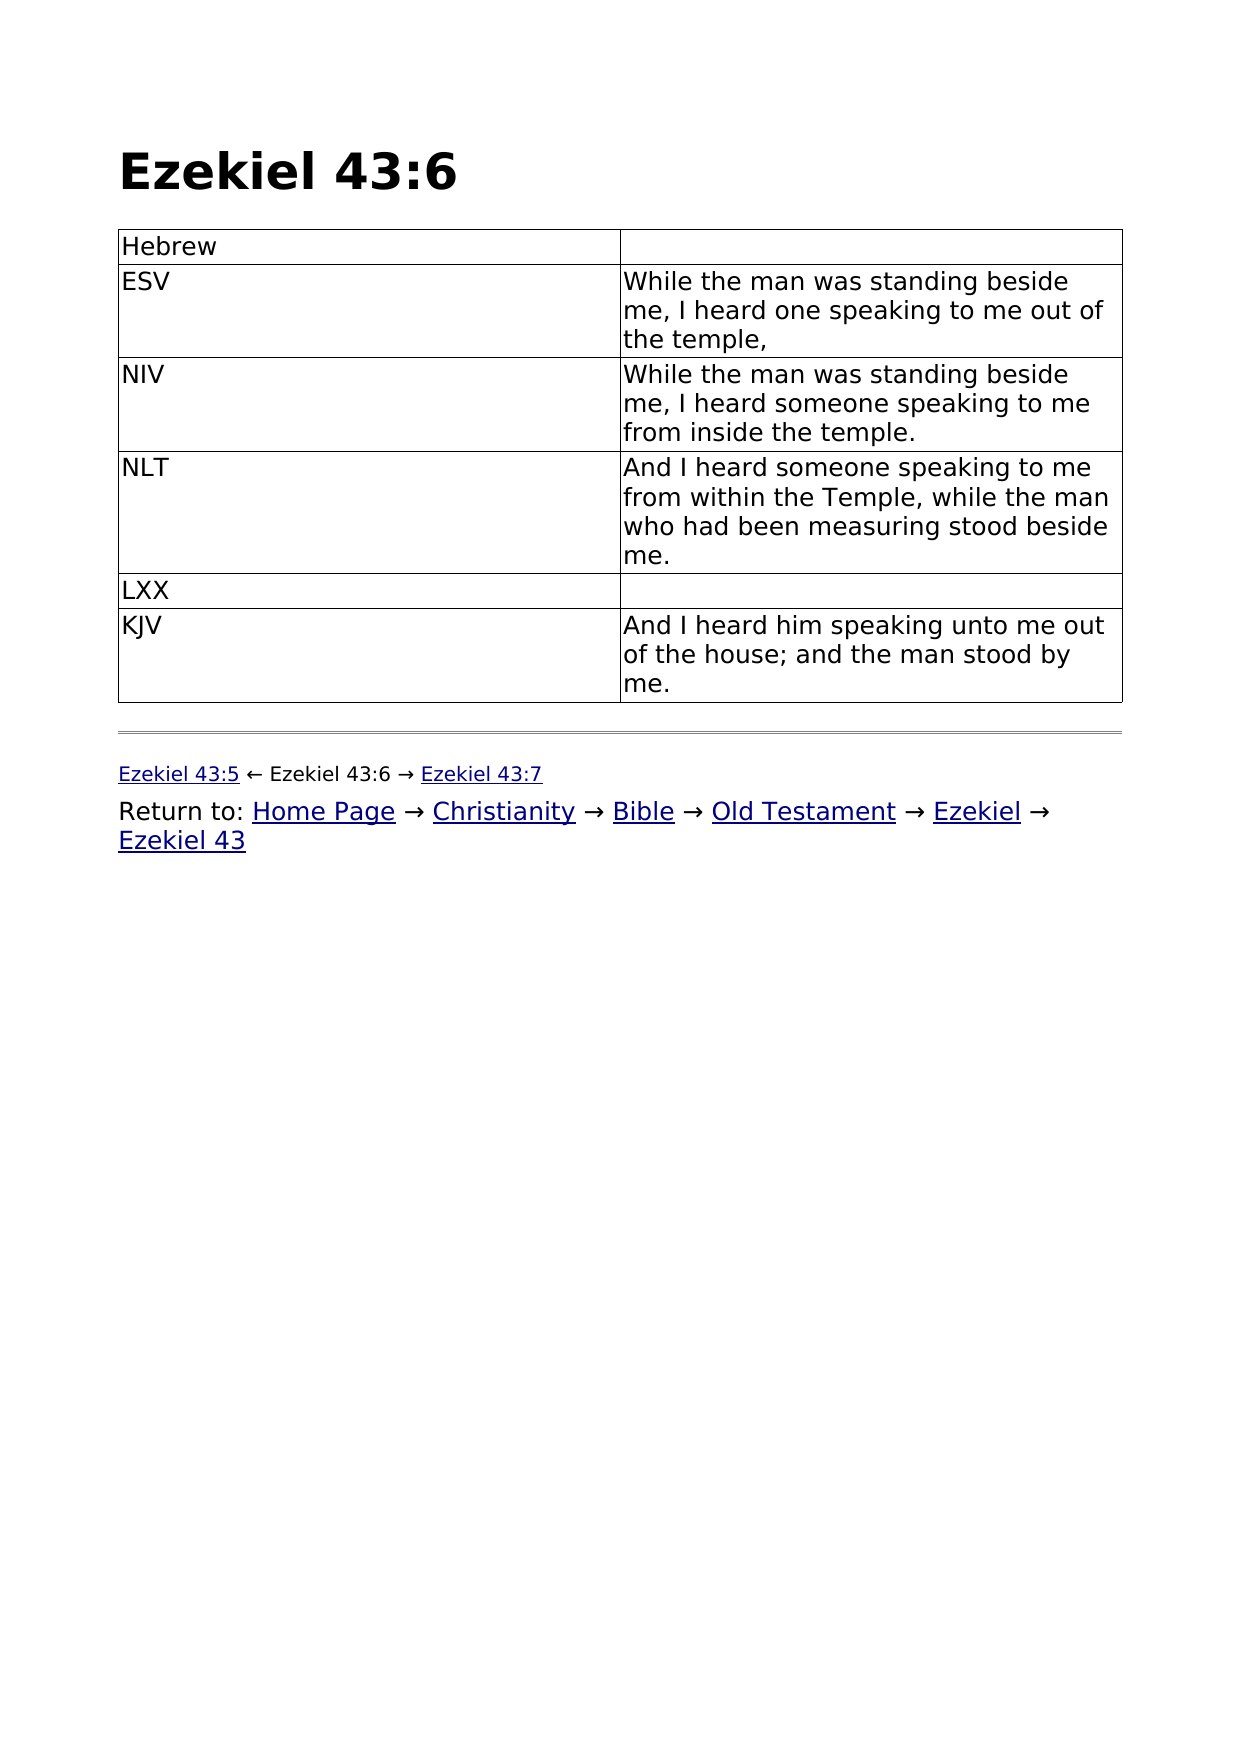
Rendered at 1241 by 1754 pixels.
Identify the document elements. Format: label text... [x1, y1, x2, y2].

table_cell NLT [119, 452, 620, 573]
table_cell While the man was standing beside me, I heard one speaking to me out of the temple, [621, 265, 1122, 357]
table_cell KJV [119, 609, 620, 702]
table_cell ESV [119, 265, 620, 357]
table_cell NIV [119, 358, 620, 451]
table_cell While the man was standing beside me, I heard someone speaking to me from inside the temple. [621, 358, 1122, 451]
table_cell [621, 574, 1122, 608]
table_cell And I heard someone speaking to me from within the Temple, while the man who had been measuring stood beside me. [621, 452, 1122, 573]
table_cell LXX [119, 574, 620, 608]
table_header Hebrew [119, 230, 620, 264]
table_header [621, 230, 1122, 264]
subtitle Ezekiel 43:6 [118, 143, 1122, 201]
table_cell And I heard him speaking unto me out of the house; and the man stood by me. [621, 609, 1122, 702]
text Return to: Home Page → Christianity → Bible → Old Testament → Ezekiel → Ezekiel 43 [118, 797, 1122, 855]
text Ezekiel 43:5 ← Ezekiel 43:6 → Ezekiel 43:7 [118, 763, 1122, 797]
